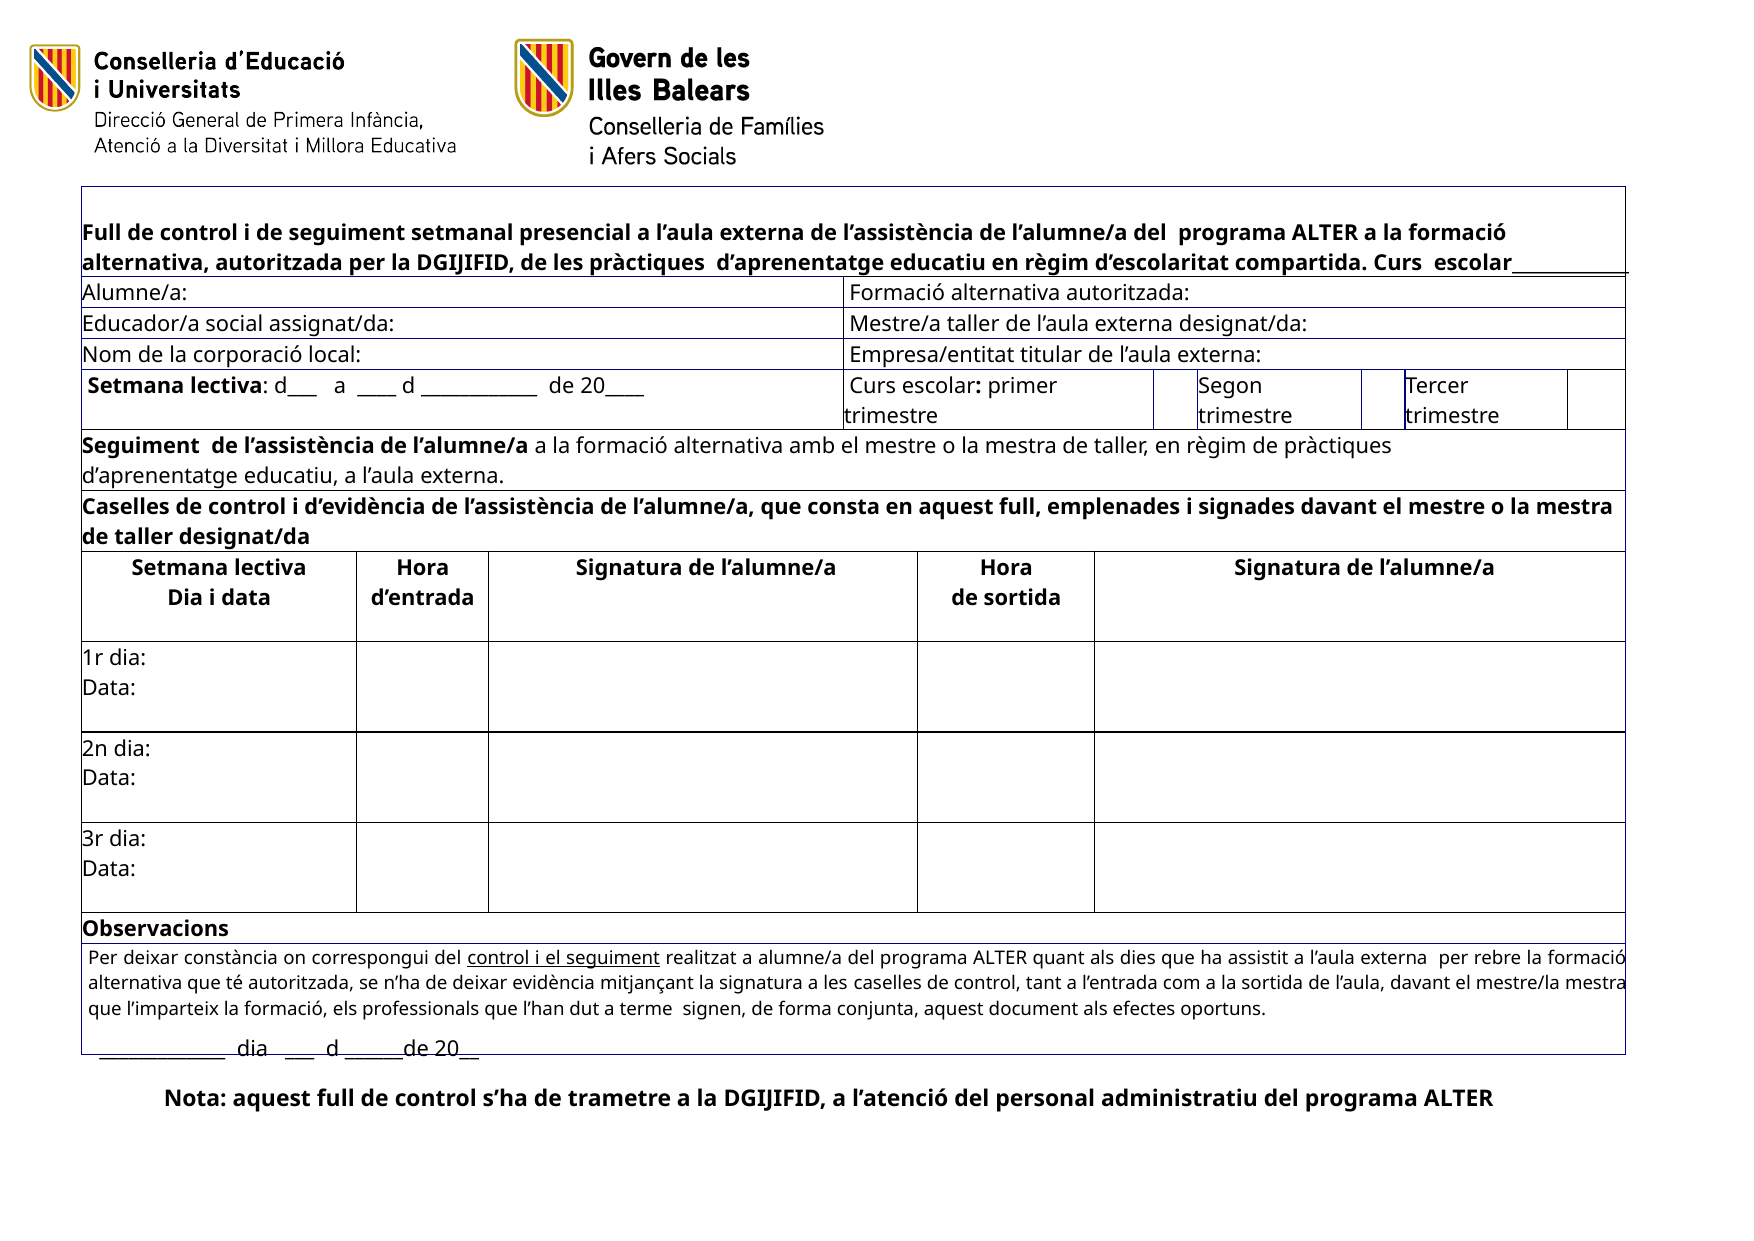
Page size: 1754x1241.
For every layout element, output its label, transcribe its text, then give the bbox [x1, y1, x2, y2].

table_cell Signatura de l’alumne/a [1095, 552, 1625, 641]
picture [503, 30, 835, 173]
table_cell [1095, 733, 1625, 822]
table_cell [918, 733, 1094, 822]
table_cell [489, 823, 917, 912]
table_cell [1568, 370, 1625, 429]
table_cell Tercer trimestre [1406, 370, 1567, 429]
table_cell Segon trimestre [1198, 370, 1361, 429]
table_cell [357, 823, 488, 912]
table_cell [489, 642, 917, 731]
table_cell [489, 733, 917, 822]
table_cell Alumne/a: [82, 277, 843, 307]
table_cell Observacions [82, 913, 1625, 943]
table_cell 2n dia: Data: [82, 733, 356, 822]
table_cell [1095, 642, 1625, 731]
table_cell [1154, 370, 1197, 429]
table_cell Hora d’entrada [357, 552, 488, 641]
table_cell [918, 642, 1094, 731]
table_cell Caselles de control i d’evidència de l’assistència de l’alumne/a, que consta en aquest full, emplenades i signades davant el mestre o la mestra de taller designat/da [82, 491, 1625, 551]
table_cell [357, 642, 488, 731]
text Nota: aquest full de control s’ha de trametre a la DGIJIFID, a l’atenció del personal administratiu del programa ALTER [163, 1082, 1679, 1113]
table_cell Per deixar constància on correspongui del control i el seguiment realitzat a alumne/a del programa ALTER quant als dies que ha assistit a l’aula externa per rebre la formació alternativa que té autoritzada, se n’ha de deixar evidència mitjançant la signatura a les caselles de control, tant a l’entrada com a la sortida de l’aula, davant el mestre/la mestra que l’imparteix la formació, els professionals que l’han dut a terme signen, de forma conjunta, aquest document als efectes oportuns. _____________ dia ___ d ______de 20__ [82, 944, 1625, 1054]
table_cell Empresa/entitat titular de l’aula externa: [844, 339, 1625, 369]
table_cell [1095, 823, 1625, 912]
table_cell Seguiment de l’assistència de l’alumne/a a la formació alternativa amb el mestre o la mestra de taller, en règim de pràctiques d’aprenentatge educatiu, a l’aula externa. [82, 430, 1625, 490]
table_cell [918, 823, 1094, 912]
table_cell Formació alternativa autoritzada: [844, 277, 1625, 307]
table_cell Hora de sortida [918, 552, 1094, 641]
table_cell Signatura de l’alumne/a [489, 552, 917, 641]
table_header Full de control i de seguiment setmanal presencial a l’aula externa de l’assistència de l’alumne/a del programa ALTER a la formació alternativa, autoritzada per la DGIJIFID, de les pràctiques d’aprenentatge educatiu en règim d’escolaritat compartida. Curs escolar_____________ [82, 187, 1625, 276]
table_cell Setmana lectiva Dia i data [82, 552, 356, 641]
table_cell Setmana lectiva: d___ a ____ d ____________ de 20____ [82, 370, 843, 429]
table_cell Educador/a social assignat/da: [82, 308, 843, 338]
table_cell Curs escolar: primer trimestre [844, 370, 1153, 429]
table_cell [357, 733, 488, 822]
table_cell [1362, 370, 1404, 429]
table_cell 3r dia: Data: [82, 823, 356, 912]
table_cell 1r dia: Data: [82, 642, 356, 731]
table_cell Mestre/a taller de l’aula externa designat/da: [844, 308, 1625, 338]
table_cell Nom de la corporació local: [82, 339, 843, 369]
picture [17, 23, 468, 174]
